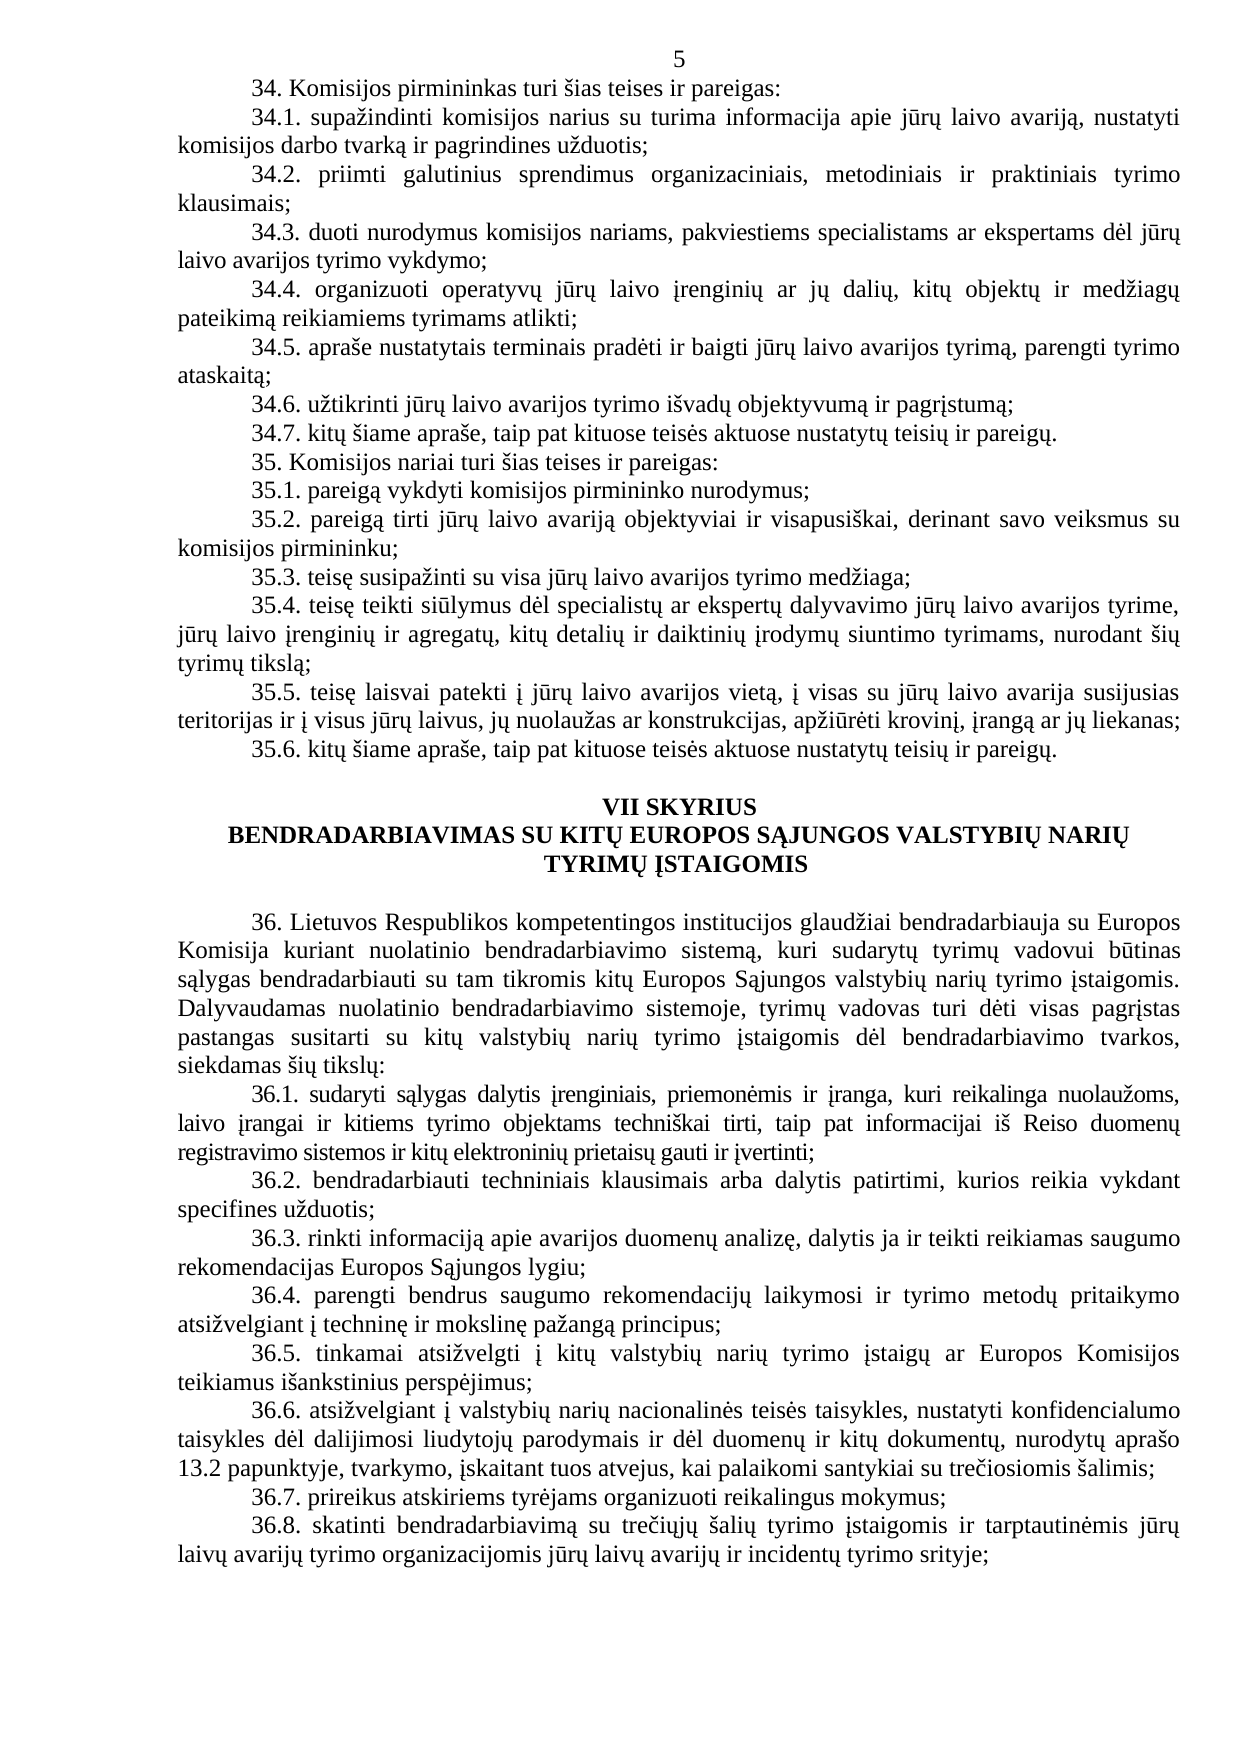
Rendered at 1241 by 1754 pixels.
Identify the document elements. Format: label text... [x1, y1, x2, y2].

text 36. Lietuvos Respublikos kompetentingos institucijos glaudžiai bendradarbiauja su Europos Komisija kuriant nuolatinio bendradarbiavimo sistemą, kuri sudarytų tyrimų vadovui būtinas sąlygas bendradarbiauti su tam tikromis kitų Europos Sąjungos valstybių narių tyrimo įstaigomis. Dalyvaudamas nuolatinio bendradarbiavimo sistemoje, tyrimų vadovas turi dėti visas pagrįstas pastangas susitarti su kitų valstybių narių tyrimo įstaigomis dėl bendradarbiavimo tvarkos, siekdamas šių tikslų: [177, 907, 1181, 1079]
text VII SKYRIUS [177, 792, 1181, 821]
text 34.7. kitų šiame apraše, taip pat kituose teisės aktuose nustatytų teisių ir pareigų. [177, 418, 1181, 447]
text 36.2. bendradarbiauti techniniais klausimais arba dalytis patirtimi, kurios reikia vykdant specifines užduotis; [177, 1166, 1181, 1223]
text 36.6. atsižvelgiant į valstybių narių nacionalinės teisės taisykles, nustatyti konfidencialumo taisykles dėl dalijimosi liudytojų parodymais ir dėl duomenų ir kitų dokumentų, nurodytų aprašo 13.2 papunktyje, tvarkymo, įskaitant tuos atvejus, kai palaikomi santykiai su trečiosiomis šalimis; [177, 1396, 1181, 1482]
text BENDRADARBIAVIMas su kitų europos sąjungos valstybių narių tyrimų įstaigomis [177, 821, 1181, 878]
text 34.4. organizuoti operatyvų jūrų laivo įrenginių ar jų dalių, kitų objektų ir medžiagų pateikimą reikiamiems tyrimams atlikti; [177, 274, 1181, 332]
text 36.7. prireikus atskiriems tyrėjams organizuoti reikalingus mokymus; [177, 1482, 1181, 1511]
text 34. Komisijos pirmininkas turi šias teises ir pareigas: [177, 73, 1181, 102]
text 35.6. kitų šiame apraše, taip pat kituose teisės aktuose nustatytų teisių ir pareigų. [177, 734, 1181, 763]
text 36.1. sudaryti sąlygas dalytis įrenginiais, priemonėmis ir įranga, kuri reikalinga nuolaužoms, laivo įrangai ir kitiems tyrimo objektams techniškai tirti, taip pat informacijai iš Reiso duomenų registravimo sistemos ir kitų elektroninių prietaisų gauti ir įvertinti; [177, 1079, 1181, 1166]
text 35.2. pareigą tirti jūrų laivo avariją objektyviai ir visapusiškai, derinant savo veiksmus su komisijos pirmininku; [177, 504, 1181, 562]
text 34.6. užtikrinti jūrų laivo avarijos tyrimo išvadų objektyvumą ir pagrįstumą; [177, 389, 1181, 418]
text 36.5. tinkamai atsižvelgti į kitų valstybių narių tyrimo įstaigų ar Europos Komisijos teikiamus išankstinius perspėjimus; [177, 1338, 1181, 1396]
text 35.4. teisę teikti siūlymus dėl specialistų ar ekspertų dalyvavimo jūrų laivo avarijos tyrime, jūrų laivo įrenginių ir agregatų, kitų detalių ir daiktinių įrodymų siuntimo tyrimams, nurodant šių tyrimų tikslą; [177, 591, 1181, 677]
text 36.3. rinkti informaciją apie avarijos duomenų analizę, dalytis ja ir teikti reikiamas saugumo rekomendacijas Europos Sąjungos lygiu; [177, 1223, 1181, 1281]
text 35. Komisijos nariai turi šias teises ir pareigas: [177, 447, 1181, 476]
text 36.8. skatinti bendradarbiavimą su trečiųjų šalių tyrimo įstaigomis ir tarptautinėmis jūrų laivų avarijų tyrimo organizacijomis jūrų laivų avarijų ir incidentų tyrimo srityje; [177, 1511, 1181, 1568]
text 34.2. priimti galutinius sprendimus organizaciniais, metodiniais ir praktiniais tyrimo klausimais; [177, 159, 1181, 217]
text 34.3. duoti nurodymus komisijos nariams, pakviestiems specialistams ar ekspertams dėl jūrų laivo avarijos tyrimo vykdymo; [177, 217, 1181, 274]
text 36.4. parengti bendrus saugumo rekomendacijų laikymosi ir tyrimo metodų pritaikymo atsižvelgiant į techninę ir mokslinę pažangą principus; [177, 1281, 1181, 1338]
text 34.5. apraše nustatytais terminais pradėti ir baigti jūrų laivo avarijos tyrimą, parengti tyrimo ataskaitą; [177, 332, 1181, 389]
text 35.1. pareigą vykdyti komisijos pirmininko nurodymus; [177, 476, 1181, 504]
text 34.1. supažindinti komisijos narius su turima informacija apie jūrų laivo avariją, nustatyti komisijos darbo tvarką ir pagrindines užduotis; [177, 102, 1181, 159]
text 35.3. teisę susipažinti su visa jūrų laivo avarijos tyrimo medžiaga; [177, 562, 1181, 591]
text 35.5. teisę laisvai patekti į jūrų laivo avarijos vietą, į visas su jūrų laivo avarija susijusias teritorijas ir į visus jūrų laivus, jų nuolaužas ar konstrukcijas, apžiūrėti krovinį, įrangą ar jų liekanas; [177, 677, 1181, 734]
